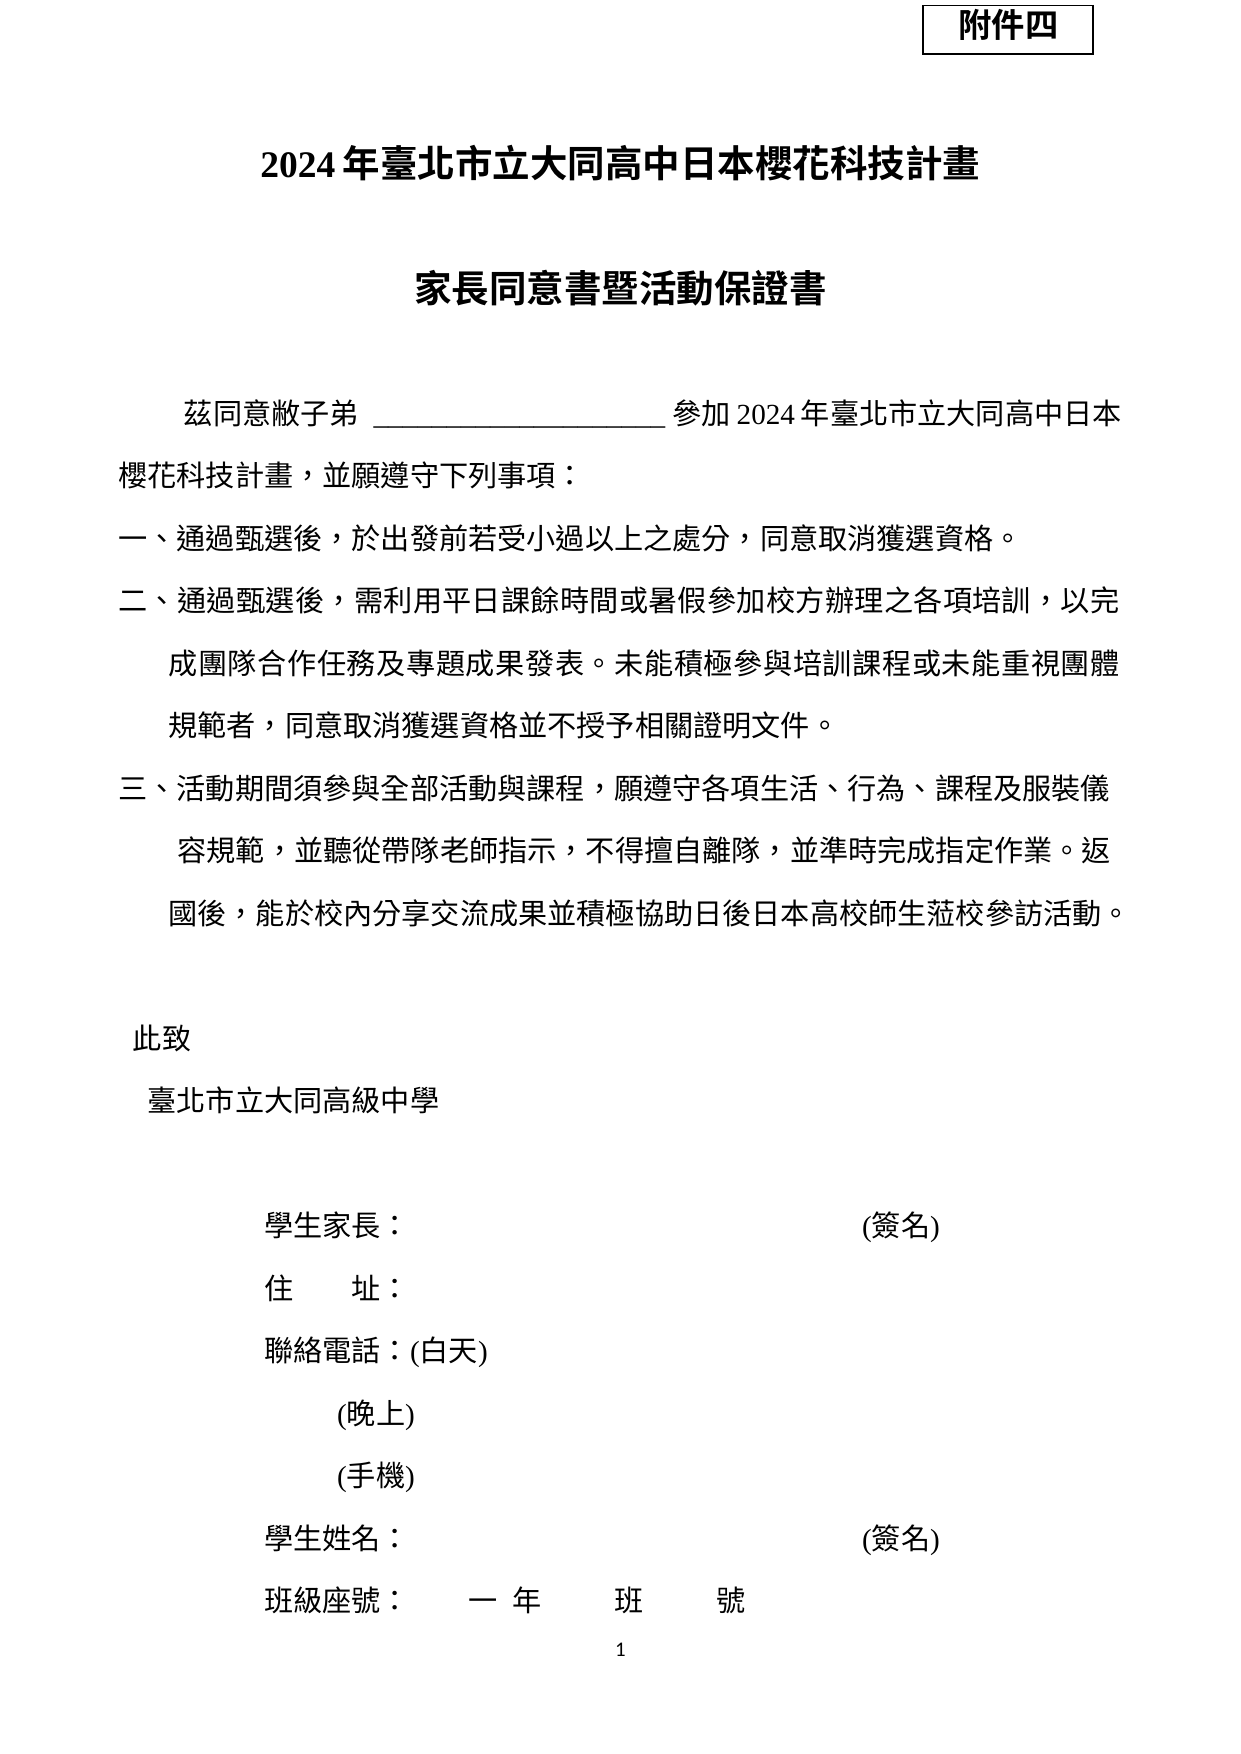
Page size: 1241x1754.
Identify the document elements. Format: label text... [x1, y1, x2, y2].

text 容規範，並聽從帶隊老師指示，不得擅自離隊，並準時完成指定作業。返 [168, 807, 1122, 870]
text 三、活動期間須參與全部活動與課程，願遵守各項生活、行為、課程及服裝儀 [118, 745, 1122, 807]
text 國後，能於校內分享交流成果並積極協助日後日本高校師生蒞校參訪活動。 [168, 870, 1122, 932]
text 班級座號： 一 年 班 號 [118, 1557, 1122, 1620]
text 臺北市立大同高級中學 [118, 1057, 1122, 1120]
text (晚上) [118, 1370, 1122, 1432]
text 附件四 [939, 14, 1077, 43]
text 學生家長： (簽名) [118, 1182, 1122, 1245]
text 此致 [118, 995, 1122, 1057]
text 茲同意敝子弟 ____________________ 參加2024年臺北市立大同高中日本櫻花科技計畫，並願遵守下列事項： [118, 370, 1122, 495]
text 學生姓名： (簽名) [118, 1495, 1122, 1557]
text 2024年臺北市立大同高中日本櫻花科技計畫 [118, 120, 1122, 182]
text 家長同意書暨活動保證書 [118, 245, 1122, 307]
text 二、 通過甄選後，需利用平日課餘時間或暑假參加校方辦理之各項培訓，以完成團隊合作任務及專題成果發表。未能積極參與培訓課程或未能重視團體規範者，同意取消獲選資格並不授予相關證明文件。 [118, 557, 1122, 745]
text 住 址： [118, 1245, 1122, 1307]
text 聯絡電話：(白天) [118, 1307, 1122, 1370]
text 一、通過甄選後，於出發前若受小過以上之處分，同意取消獲選資格。 [118, 495, 1122, 557]
text (手機) [118, 1432, 1122, 1495]
